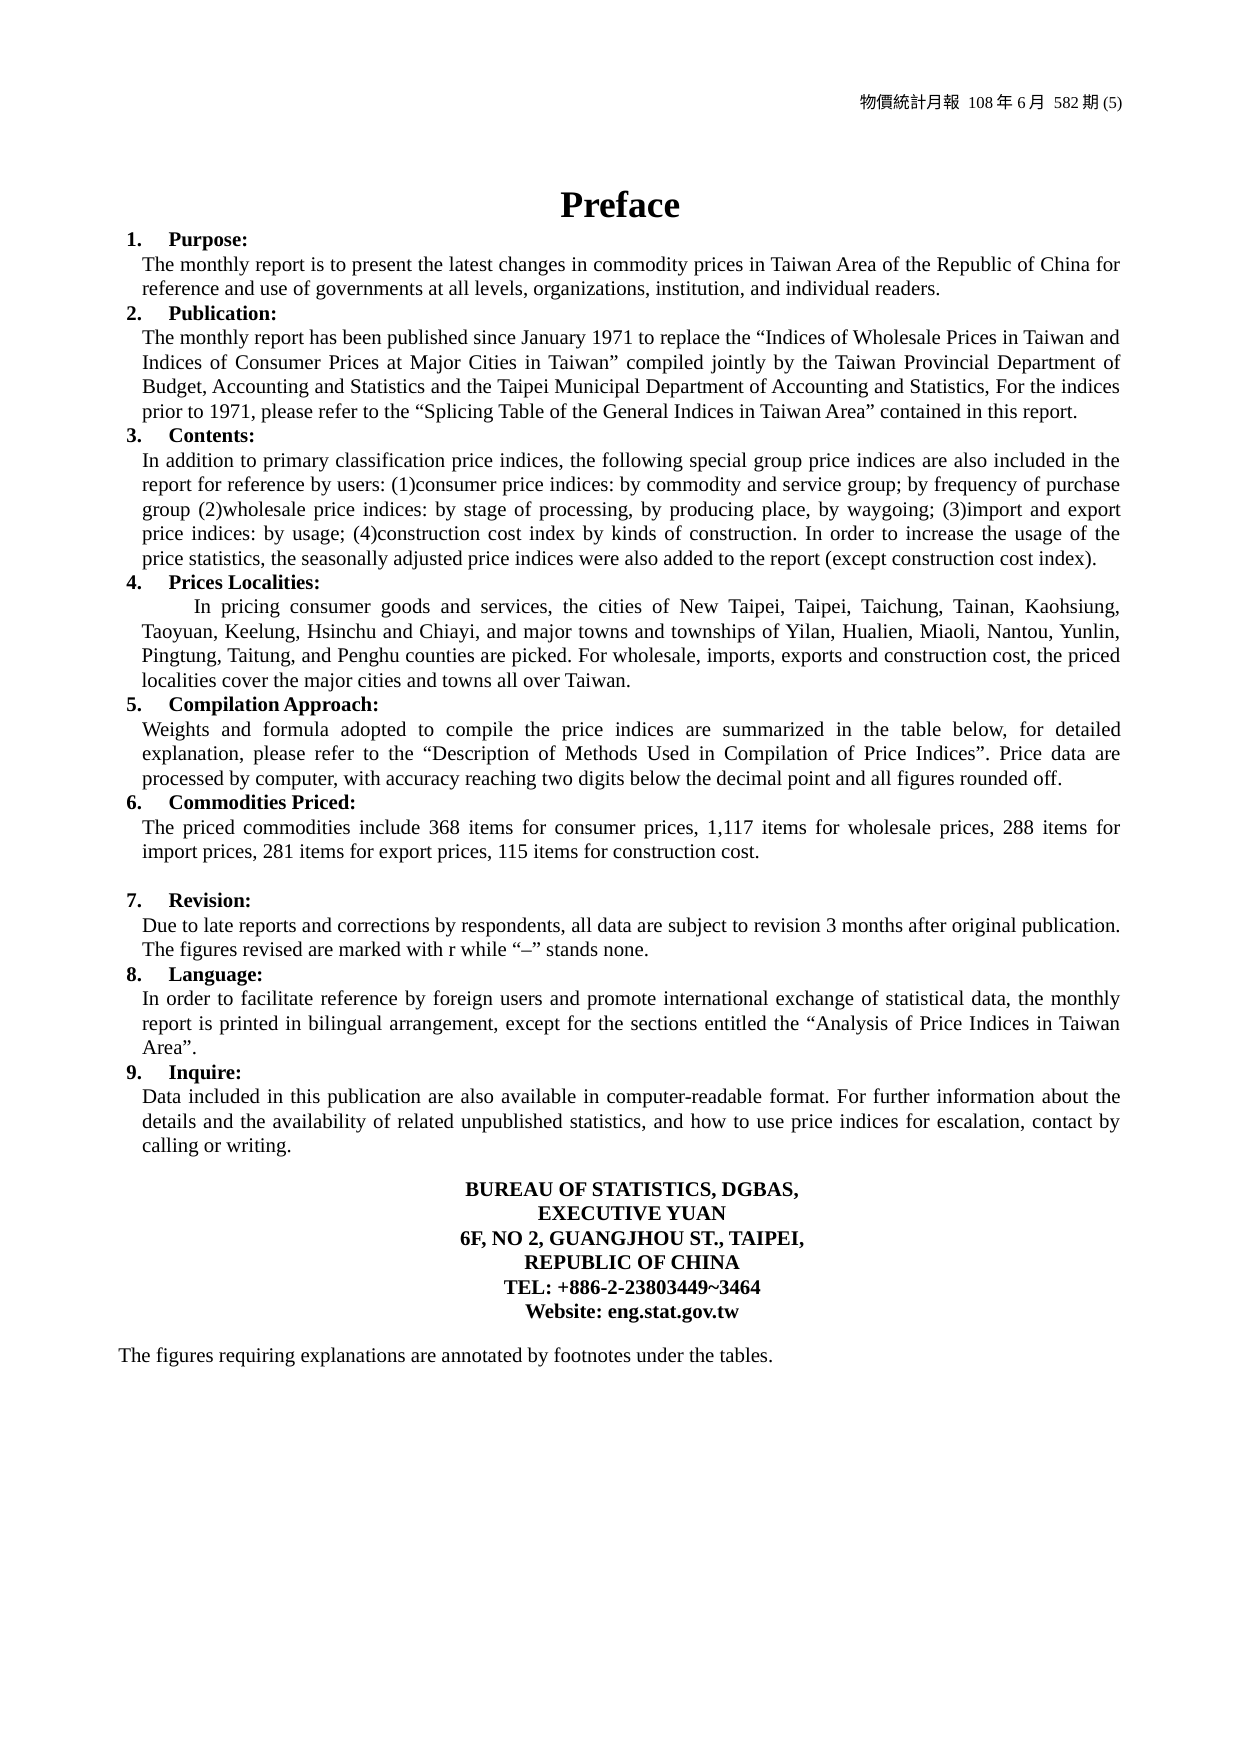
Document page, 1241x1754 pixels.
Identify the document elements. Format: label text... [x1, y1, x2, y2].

list Revision: [126, 888, 1122, 913]
text 6F, NO 2, GUANGJHOU ST., TAIPEI, [142, 1226, 1122, 1250]
text Website: eng.stat.gov.tw [142, 1299, 1122, 1324]
list Inquire: [126, 1059, 1122, 1084]
text The monthly report is to present the latest changes in commodity prices in Taiwan Area of the Republic of China for reference and use of governments at all levels, organizations, institution, and individual readers. [142, 252, 1122, 301]
text TEL: +886-2-23803449~3464 [142, 1275, 1122, 1299]
text In pricing consumer goods and services, the cities of New Taipei, Taipei, Taichung, Tainan, Kaohsiung, Taoyuan, Keelung, Hsinchu and Chiayi, and major towns and townships of Yilan, Hualien, Miaoli, Nantou, Yunlin, Pingtung, Taitung, and Penghu counties are picked. For wholesale, imports, exports and construction cost, the priced localities cover the major cities and towns all over Taiwan. [141, 594, 1122, 692]
subtitle Preface [118, 177, 1122, 227]
text In addition to primary classification price indices, the following special group price indices are also included in the report for reference by users: (1)consumer price indices: by commodity and service group; by frequency of purchase group (2)wholesale price indices: by stage of processing, by producing place, by waygoing; (3)import and export price indices: by usage; (4)construction cost index by kinds of construction. In order to increase the usage of the price statistics, the seasonally adjusted price indices were also added to the report (except construction cost index). [142, 447, 1122, 570]
text REPUBLIC OF CHINA [142, 1250, 1122, 1275]
list Language: [126, 962, 1122, 986]
list Commodities Priced: [126, 790, 1122, 815]
text In order to facilitate reference by foreign users and promote international exchange of statistical data, the monthly report is printed in bilingual arrangement, except for the sections entitled the “Analysis of Price Indices in Taiwan Area”. [142, 986, 1122, 1059]
text The priced commodities include 368 items for consumer prices, 1,117 items for wholesale prices, 288 items for import prices, 281 items for export prices, 115 items for construction cost. [142, 815, 1122, 864]
list Compilation Approach: [126, 692, 1122, 717]
list Purpose: [126, 227, 1122, 252]
text BUREAU OF STATISTICS, DGBAS, [142, 1177, 1122, 1201]
text Weights and formula adopted to compile the price indices are summarized in the table below, for detailed explanation, please refer to the “Description of Methods Used in Compilation of Price Indices”. Price data are processed by computer, with accuracy reaching two digits below the decimal point and all figures rounded off. [142, 717, 1122, 790]
text Due to late reports and corrections by respondents, all data are subject to revision 3 months after original publication. The figures revised are marked with r while “–” stands none. [142, 913, 1122, 962]
list Publication: [126, 301, 1122, 325]
text The figures requiring explanations are annotated by footnotes under the tables. [118, 1343, 1122, 1367]
list Contents: [126, 423, 1122, 447]
text The monthly report has been published since January 1971 to replace the “Indices of Wholesale Prices in Taiwan and Indices of Consumer Prices at Major Cities in Taiwan” compiled jointly by the Taiwan Provincial Department of Budget, Accounting and Statistics and the Taipei Municipal Department of Accounting and Statistics, For the indices prior to 1971, please refer to the “Splicing Table of the General Indices in Taiwan Area” contained in this report. [142, 325, 1122, 423]
list Prices Localities: [126, 570, 1122, 594]
text EXECUTIVE YUAN [142, 1201, 1122, 1226]
text Data included in this publication are also available in computer-readable format. For further information about the details and the availability of related unpublished statistics, and how to use price indices for escalation, contact by calling or writing. [142, 1084, 1122, 1157]
